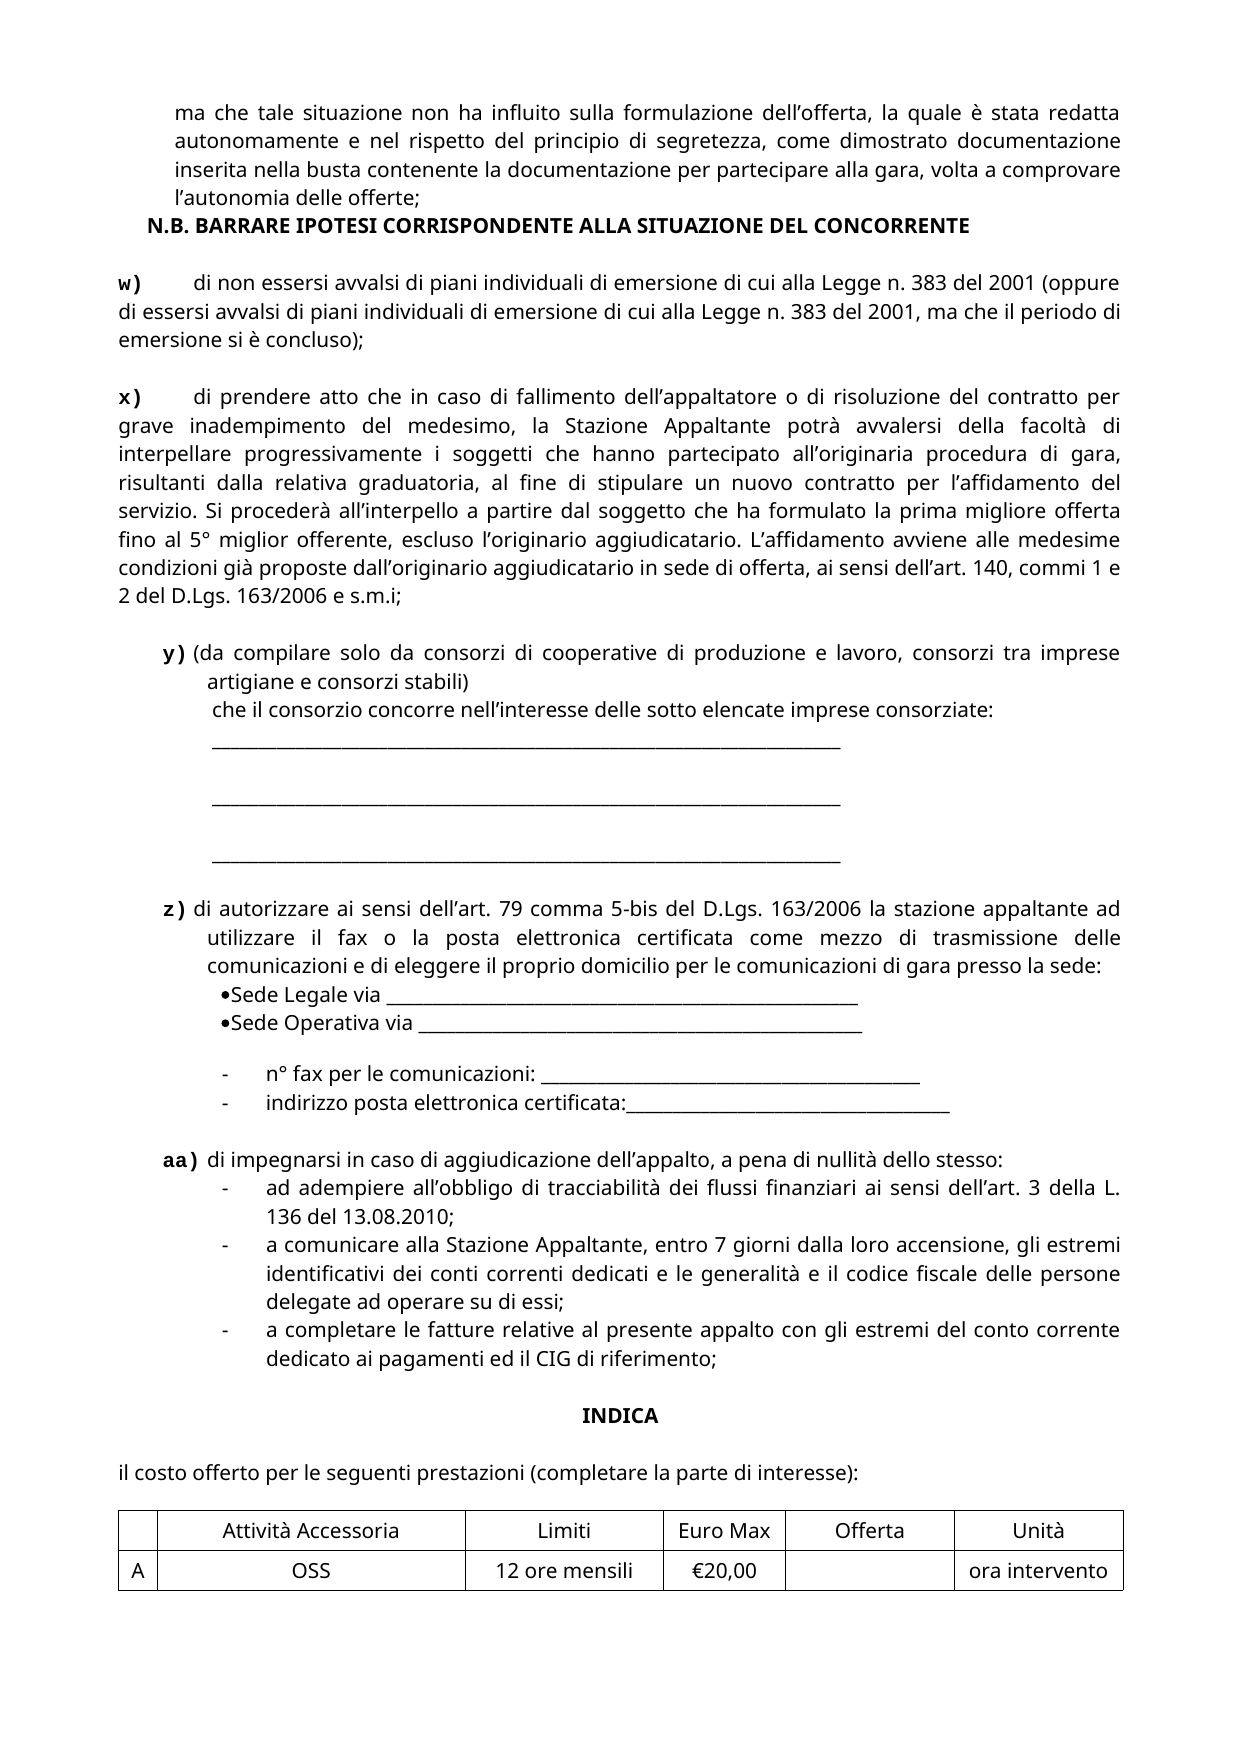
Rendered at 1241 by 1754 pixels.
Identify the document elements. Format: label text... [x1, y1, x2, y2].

list Sede Operativa via ________________________________________________ [222, 1008, 1122, 1037]
list di impegnarsi in caso di aggiudicazione dell’appalto, a pena di nullità dello stesso: [162, 1145, 1122, 1173]
table_cell OSS [158, 1551, 465, 1590]
list ad adempiere all’obbligo di tracciabilità dei flussi finanziari ai sensi dell’art. 3 della L. 136 del 13.08.2010; [222, 1173, 1122, 1230]
list a comunicare alla Stazione Appaltante, entro 7 giorni dalla loro accensione, gli estremi identificativi dei conti correnti dedicati e le generalità e il codice fiscale delle persone delegate ad operare su di essi; [222, 1230, 1122, 1316]
text ma che tale situazione non ha influito sulla formulazione dell’offerta, la quale è stata redatta autonomamente e nel rispetto del principio di segretezza, come dimostrato documentazione inserita nella busta contenente la documentazione per partecipare alla gara, volta a comprovare l’autonomia delle offerte; [174, 98, 1122, 212]
list a completare le fatture relative al presente appalto con gli estremi del conto corrente dedicato ai pagamenti ed il CIG di riferimento; [222, 1316, 1122, 1372]
table_cell €20,00 [664, 1551, 785, 1590]
table_cell [786, 1551, 954, 1590]
list di autorizzare ai sensi dell’art. 79 comma 5-bis del D.Lgs. 163/2006 la stazione appaltante ad utilizzare il fax o la posta elettronica certificata come mezzo di trasmissione delle comunicazioni e di eleggere il proprio domicilio per le comunicazioni di gara presso la sede: [162, 894, 1122, 980]
table_header [119, 1511, 157, 1550]
list Sede Legale via ___________________________________________________ [222, 980, 1122, 1008]
table_header Unità [955, 1511, 1123, 1550]
table_cell ora intervento [955, 1551, 1123, 1590]
table_cell A [119, 1551, 157, 1590]
text N.B. BARRARE IPOTESI CORRISPONDENTE ALLA SITUAZIONE DEL CONCORRENTE [125, 212, 1122, 240]
list n° fax per le comunicazioni: _________________________________________ [193, 1059, 1122, 1088]
list di non essersi avvalsi di piani individuali di emersione di cui alla Legge n. 383 del 2001 (oppure di essersi avvalsi di piani individuali di emersione di cui alla Legge n. 383 del 2001, ma che il periodo di emersione si è concluso); [118, 268, 1122, 354]
text ____________________________________________________________________ [156, 838, 1122, 866]
text il costo offerto per le seguenti prestazioni (completare la parte di interesse): [118, 1458, 1122, 1486]
table_header Limiti [466, 1511, 663, 1550]
table_header Offerta [786, 1511, 954, 1550]
list (da compilare solo da consorzi di cooperative di produzione e lavoro, consorzi tra imprese artigiane e consorzi stabili) [162, 638, 1122, 695]
table_header Euro Max [664, 1511, 785, 1550]
list indirizzo posta elettronica certificata:___________________________________ [193, 1088, 1122, 1116]
table_cell 12 ore mensili [466, 1551, 663, 1590]
table_header Attività Accessoria [158, 1511, 465, 1550]
subtitle INDICA [118, 1401, 1122, 1429]
text ____________________________________________________________________ [156, 781, 1122, 809]
list di prendere atto che in caso di fallimento dell’appaltatore o di risoluzione del contratto per grave inadempimento del medesimo, la Stazione Appaltante potrà avvalersi della facoltà di interpellare progressivamente i soggetti che hanno partecipato all’originaria procedura di gara, risultanti dalla relativa graduatoria, al fine di stipulare un nuovo contratto per l’affidamento del servizio. Si procederà all’interpello a partire dal soggetto che ha formulato la prima migliore offerta fino al 5° miglior offerente, escluso l’originario aggiudicatario. L’affidamento avviene alle medesime condizioni già proposte dall’originario aggiudicatario in sede di offerta, ai sensi dell’art. 140, commi 1 e 2 del D.Lgs. 163/2006 e s.m.i; [118, 382, 1122, 610]
text ____________________________________________________________________ [156, 724, 1122, 752]
text che il consorzio concorre nell’interesse delle sotto elencate imprese consorziate: [156, 695, 1122, 724]
